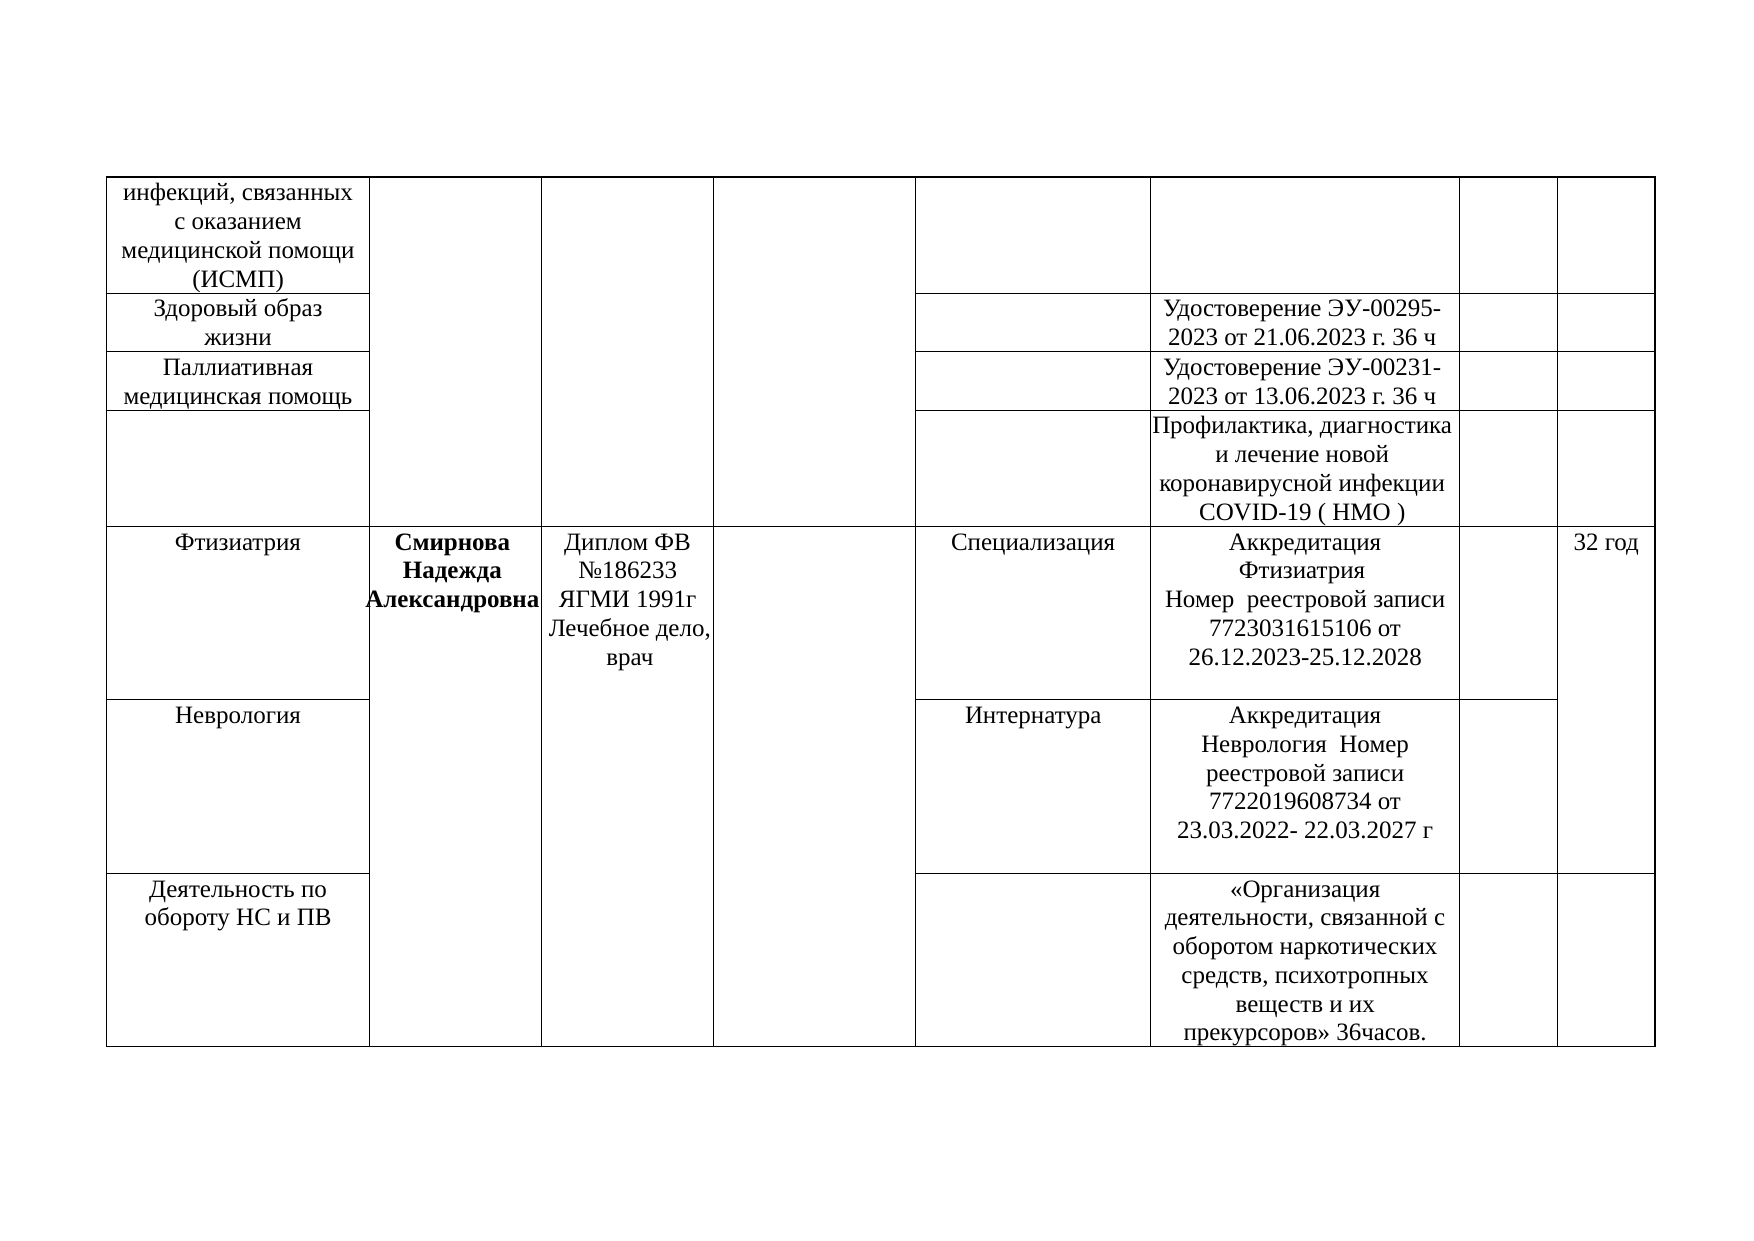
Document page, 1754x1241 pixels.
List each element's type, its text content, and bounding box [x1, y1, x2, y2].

table_cell [916, 874, 1150, 1046]
table_cell [916, 352, 1150, 409]
table_cell [107, 411, 369, 526]
table_cell Интернатура [916, 700, 1150, 873]
table_cell Диплом ФВ №186233 ЯГМИ 1991г Лечебное дело, врач [542, 527, 713, 1046]
table_cell [1558, 294, 1654, 351]
table_cell [542, 178, 713, 526]
table_cell [916, 178, 1150, 292]
table_cell [1558, 874, 1654, 1046]
table_cell [1460, 352, 1557, 409]
table_cell Аккредитация Фтизиатрия Номер реестровой записи 7723031615106 от 26.12.2023-25.12.2028 [1151, 527, 1459, 699]
table_cell [916, 294, 1150, 351]
table_cell Фтизиатрия [107, 527, 369, 699]
table_cell [1558, 352, 1654, 409]
table_cell Здоровый образ жизни [107, 294, 369, 351]
table_cell Специализация [916, 527, 1150, 699]
table_cell [1460, 700, 1557, 873]
table_cell Удостоверение ЭУ-00295-2023 от 21.06.2023 г. 36 ч [1151, 294, 1459, 351]
table_cell Профилактика, диагностика и лечение новой коронавирусной инфекции COVID-19 ( НМО ) [1151, 411, 1459, 526]
table_cell [370, 178, 541, 526]
table_cell [1558, 411, 1654, 526]
table_cell Удостоверение ЭУ-00231-2023 от 13.06.2023 г. 36 ч [1151, 352, 1459, 409]
table_cell Паллиативная медицинская помощь [107, 352, 369, 409]
table_cell Деятельность по обороту НС и ПВ [107, 874, 369, 1046]
table_cell [1460, 294, 1557, 351]
table_cell [1460, 411, 1557, 526]
table_cell [714, 178, 915, 526]
table_cell Неврология [107, 700, 369, 873]
table_cell [1460, 178, 1557, 292]
table_cell [1558, 178, 1654, 292]
table_cell [1460, 874, 1557, 1046]
table_cell Аккредитация Неврология Номер реестровой записи 7722019608734 от 23.03.2022- 22.03.2027 г [1151, 700, 1459, 873]
table_cell Смирнова Надежда Александровна [370, 527, 541, 1046]
table_cell [1460, 527, 1557, 699]
table_cell 32 год [1558, 527, 1654, 873]
table_cell [714, 527, 915, 1046]
table_cell инфекций, связанных с оказанием медицинской помощи (ИСМП) [107, 178, 369, 292]
table_cell [916, 411, 1150, 526]
table_cell Удостоверение 248388004494 от 29.07.2022 36 ч [1151, 178, 1459, 292]
table_cell «Организация деятельности, связанной с оборотом наркотических средств, психотропных веществ и их прекурсоров» 36часов. [1151, 874, 1459, 1046]
